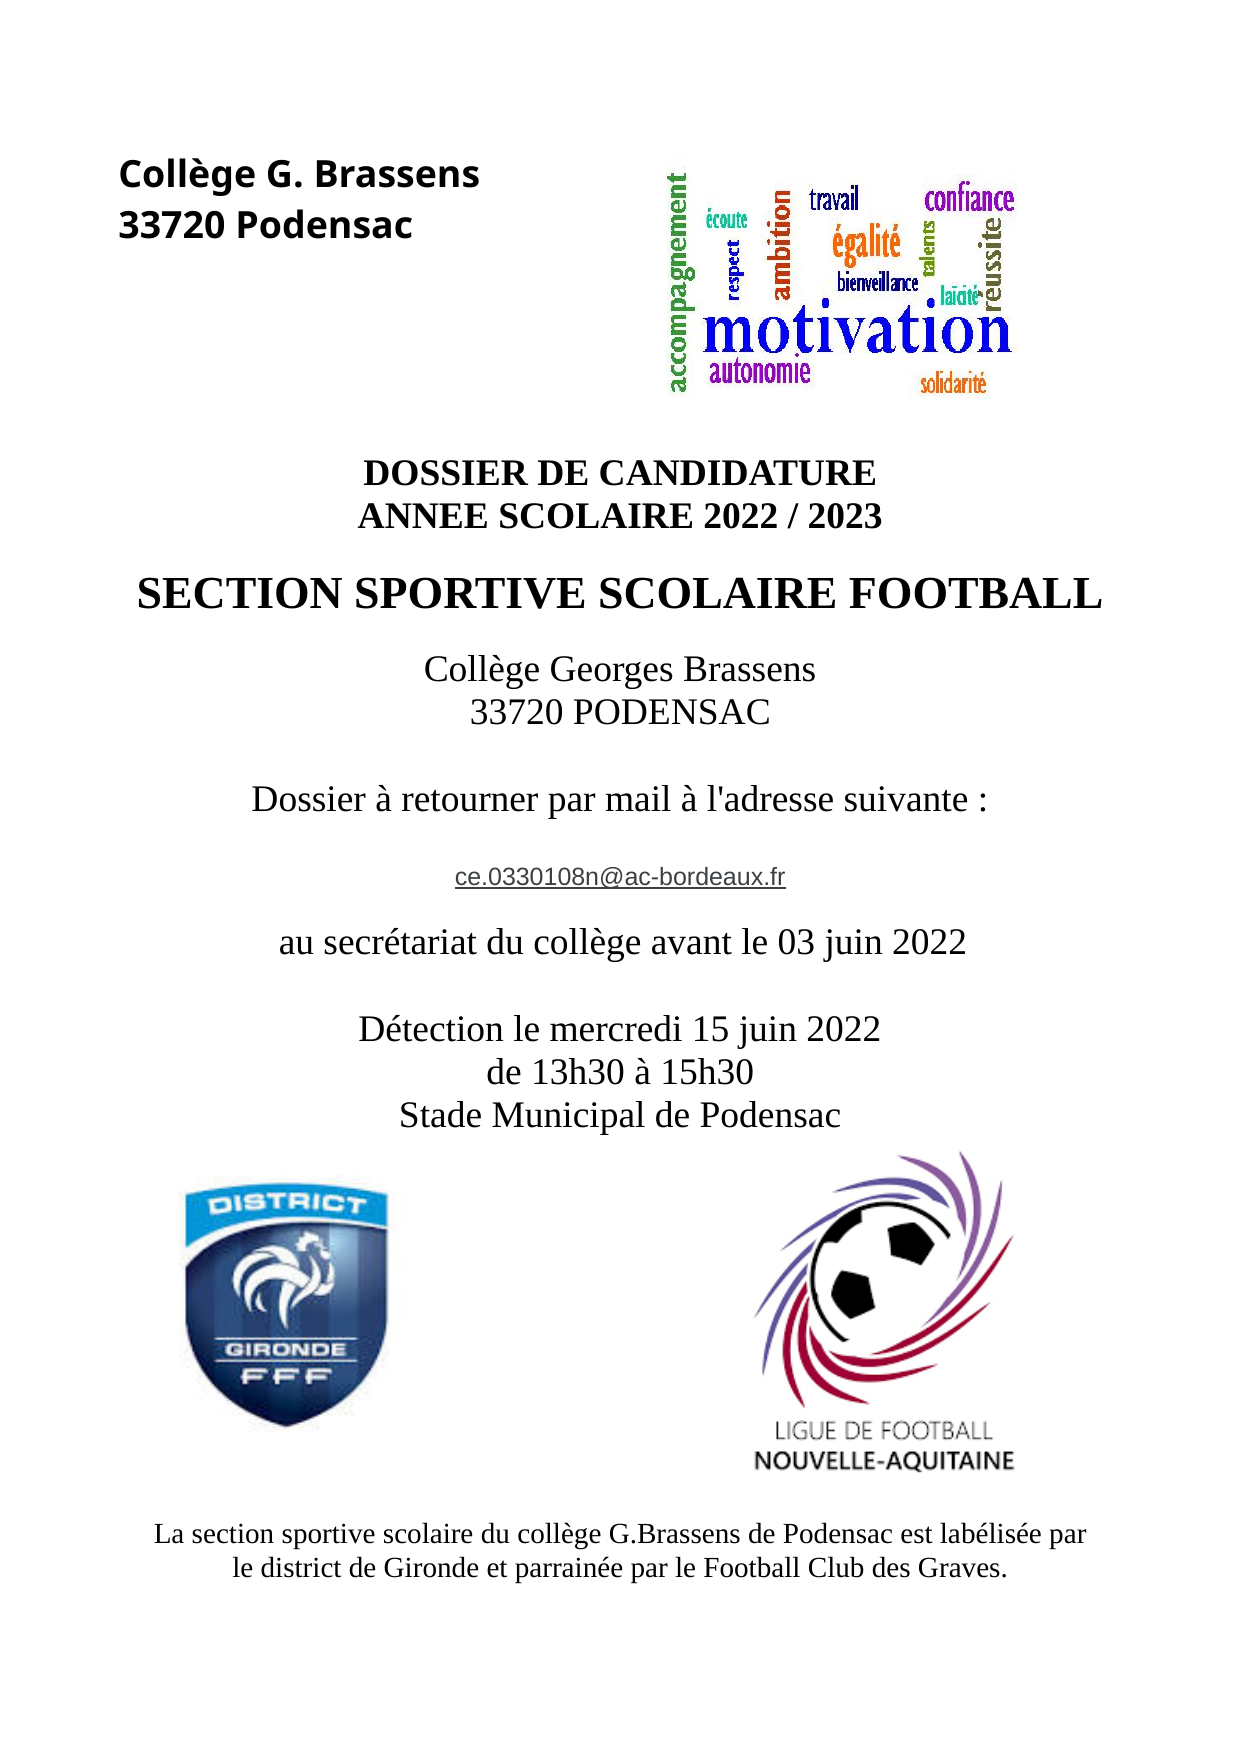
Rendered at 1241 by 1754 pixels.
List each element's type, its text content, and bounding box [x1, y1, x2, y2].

text Collège Georges Brassens [118, 647, 1122, 690]
text [1108, 147, 1122, 198]
text SECTION SPORTIVE SCOLAIRE FOOTBALL [118, 565, 1122, 618]
text Stade Municipal de Podensac [118, 1092, 1122, 1135]
text La section sportive scolaire du collège G.Brassens de Podensac est labélisée par [118, 1516, 1122, 1550]
text DOSSIER DE CANDIDATURE [118, 450, 1122, 493]
text au secrétariat du collège avant le 03 juin 2022 [118, 920, 1122, 963]
text 33720 PODENSAC [118, 690, 1122, 733]
text de 13h30 à 15h30 [118, 1049, 1122, 1092]
text le district de Gironde et parrainée par le Football Club des Graves. [118, 1550, 1122, 1583]
text 33720 Podensac [118, 198, 653, 249]
text [1108, 198, 1122, 249]
text Collège G. Brassens [118, 147, 653, 198]
text ANNEE SCOLAIRE 2022 / 2023 [118, 493, 1122, 536]
text ce.0330108n@ac-bordeaux.fr [118, 862, 1122, 891]
text Dossier à retourner par mail à l'adresse suivante : [118, 776, 1122, 819]
text Détection le mercredi 15 juin 2022 [118, 1006, 1122, 1049]
